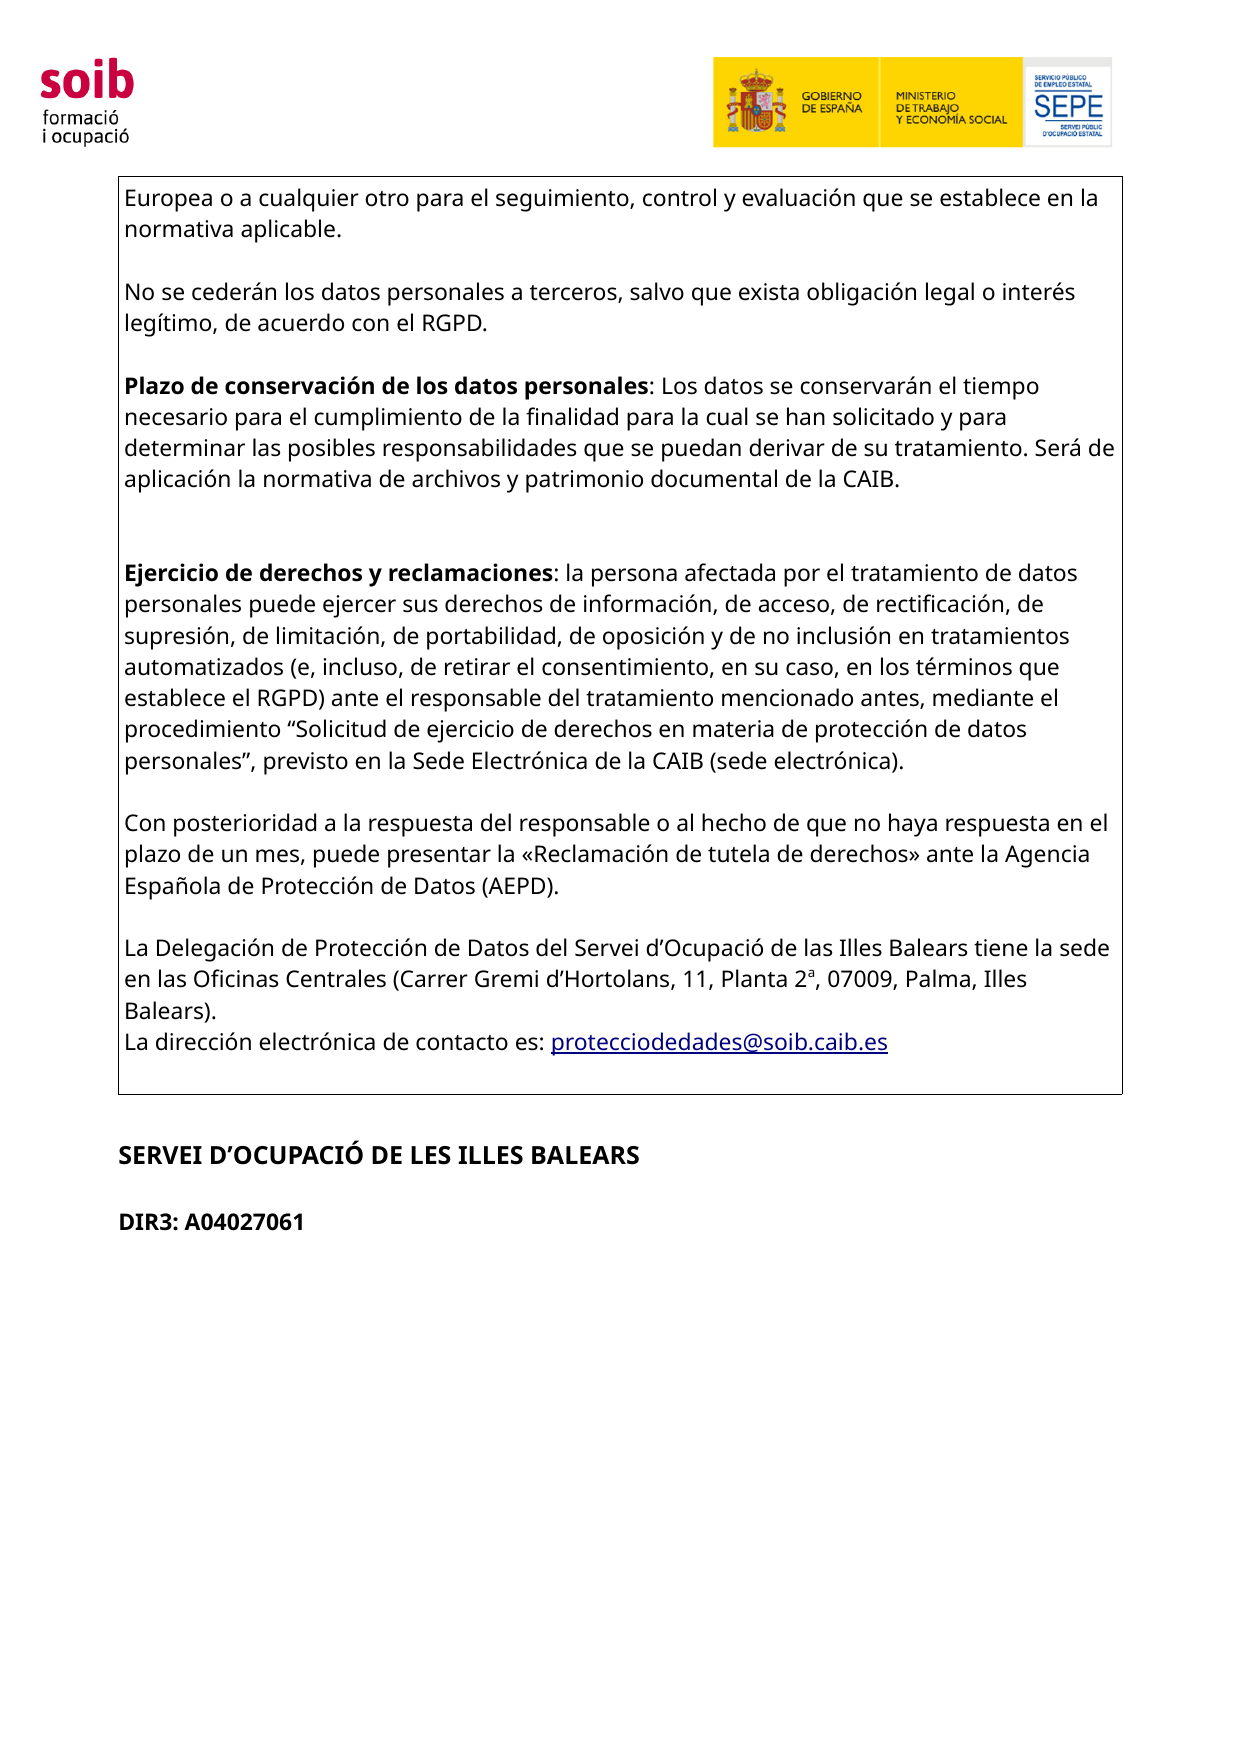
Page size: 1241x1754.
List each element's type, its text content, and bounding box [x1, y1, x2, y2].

text SERVEI D’OCUPACIÓ DE LES ILLES BALEARS [118, 1137, 1122, 1171]
text DIR3: A04027061 [118, 1206, 1122, 1237]
picture [25, 38, 1133, 165]
table_header Europea o a cualquier otro para el seguimiento, control y evaluación que se establece en la normativa aplicable. No se cederán los datos personales a terceros, salvo que exista obligación legal o interés legítimo, de acuerdo con el RGPD. Plazo de conservación de los datos personales: Los datos se conservarán el tiempo necesario para el cumplimiento de la finalidad para la cual se han solicitado y para determinar las posibles responsabilidades que se puedan derivar de su tratamiento. Será de aplicación la normativa de archivos y patrimonio documental de la CAIB. Ejercicio de derechos y reclamaciones: la persona afectada por el tratamiento de datos personales puede ejercer sus derechos de información, de acceso, de rectificación, de supresión, de limitación, de portabilidad, de oposición y de no inclusión en tratamientos automatizados (e, incluso, de retirar el consentimiento, en su caso, en los términos que establece el RGPD) ante el responsable del tratamiento mencionado antes, mediante el procedimiento “Solicitud de ejercicio de derechos en materia de protección de datos personales”, previsto en la Sede Electrónica de la CAIB (sede electrónica). Con posterioridad a la respuesta del responsable o al hecho de que no haya respuesta en el plazo de un mes, puede presentar la «Reclamación de tutela de derechos» ante la Agencia Española de Protección de Datos (AEPD). La Delegación de Protección de Datos del Servei d’Ocupació de las Illes Balears tiene la sede en las Oficinas Centrales (Carrer Gremi d’Hortolans, 11, Planta 2a, 07009, Palma, Illes Balears). La dirección electrónica de contacto es: protecciodedades@soib.caib.es [119, 177, 1122, 1094]
